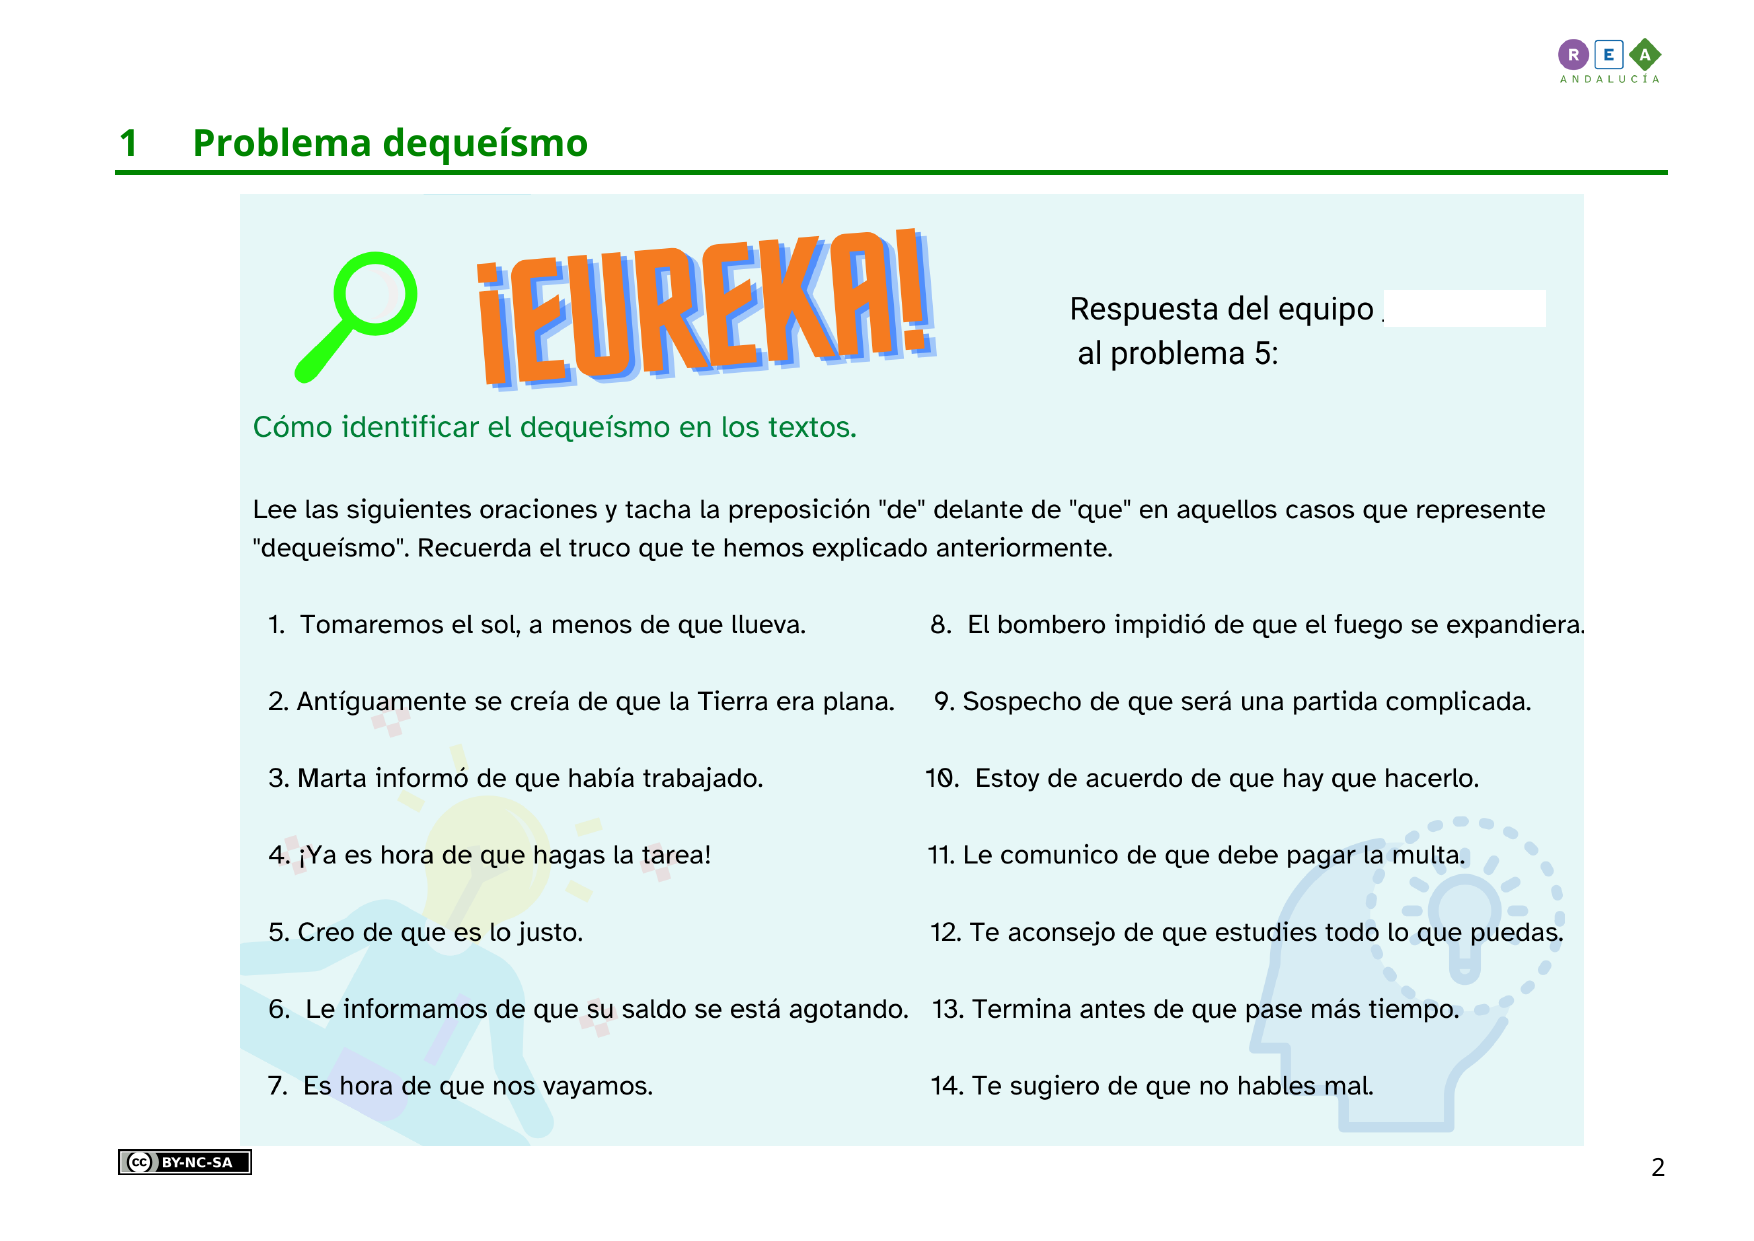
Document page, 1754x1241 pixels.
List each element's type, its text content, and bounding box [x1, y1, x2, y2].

picture [118, 1149, 536, 1184]
subtitle Problema dequeísmo [115, 113, 1668, 170]
picture [240, 194, 1584, 1146]
picture [1553, 33, 1666, 88]
